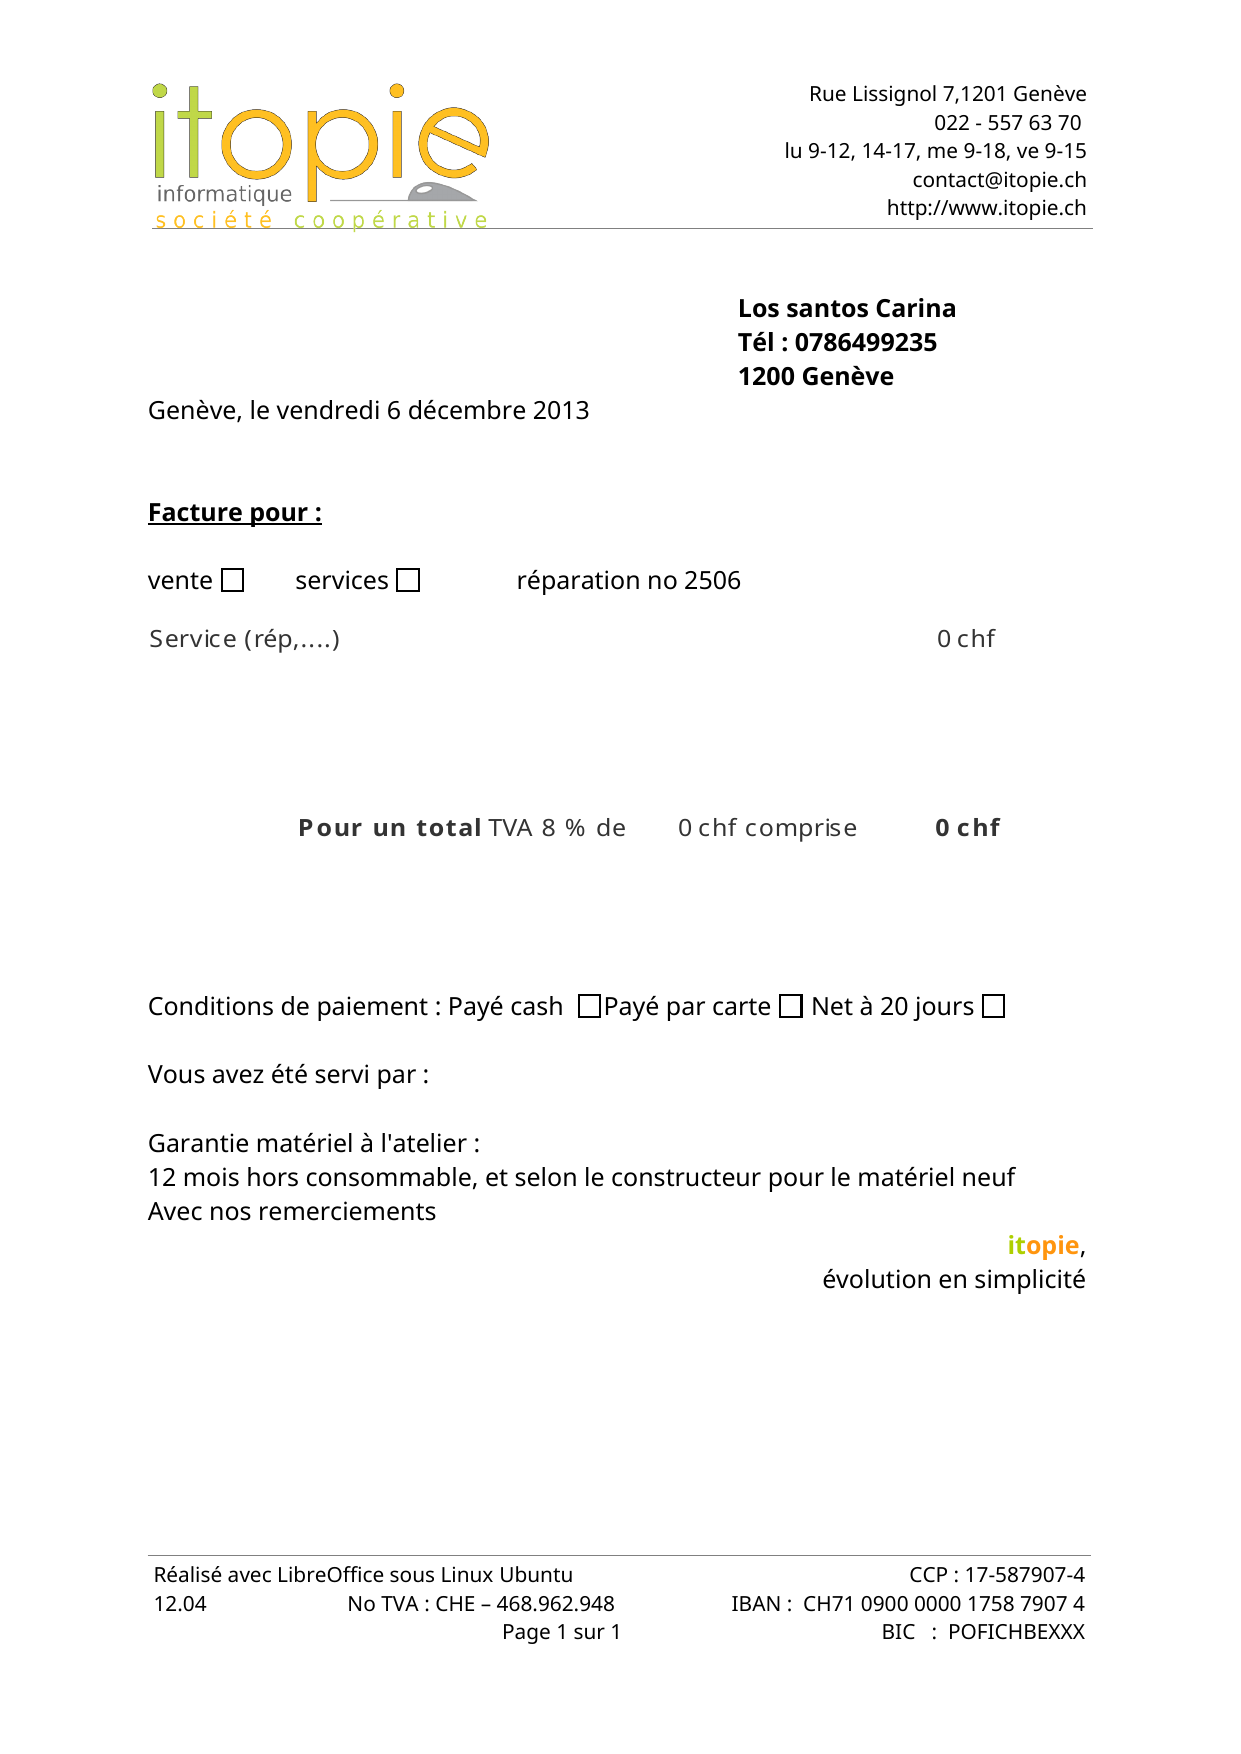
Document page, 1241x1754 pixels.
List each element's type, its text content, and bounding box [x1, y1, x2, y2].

text Genève, le vendredi 6 décembre 2013 [148, 392, 1093, 427]
text Tél : 0786499235 [148, 324, 1093, 358]
text vente services réparation no 2506 [148, 563, 1093, 597]
text Garantie matériel à l'atelier : [148, 1125, 1093, 1159]
text Vous avez été servi par : [148, 1057, 1093, 1091]
text itopie, [148, 1227, 1093, 1262]
text 1200 Genève [148, 358, 1093, 392]
text évolution en simplicité [148, 1262, 1093, 1296]
text Los santos Carina [148, 290, 1093, 324]
text Conditions de paiement : Payé cash Payé par carte Net à 20 jours [148, 989, 1093, 1023]
text Avec nos remerciements [148, 1193, 1093, 1227]
picture [138, 72, 500, 244]
text Facture pour : [148, 495, 1093, 529]
text 12 mois hors consommable, et selon le constructeur pour le matériel neuf [148, 1159, 1093, 1193]
